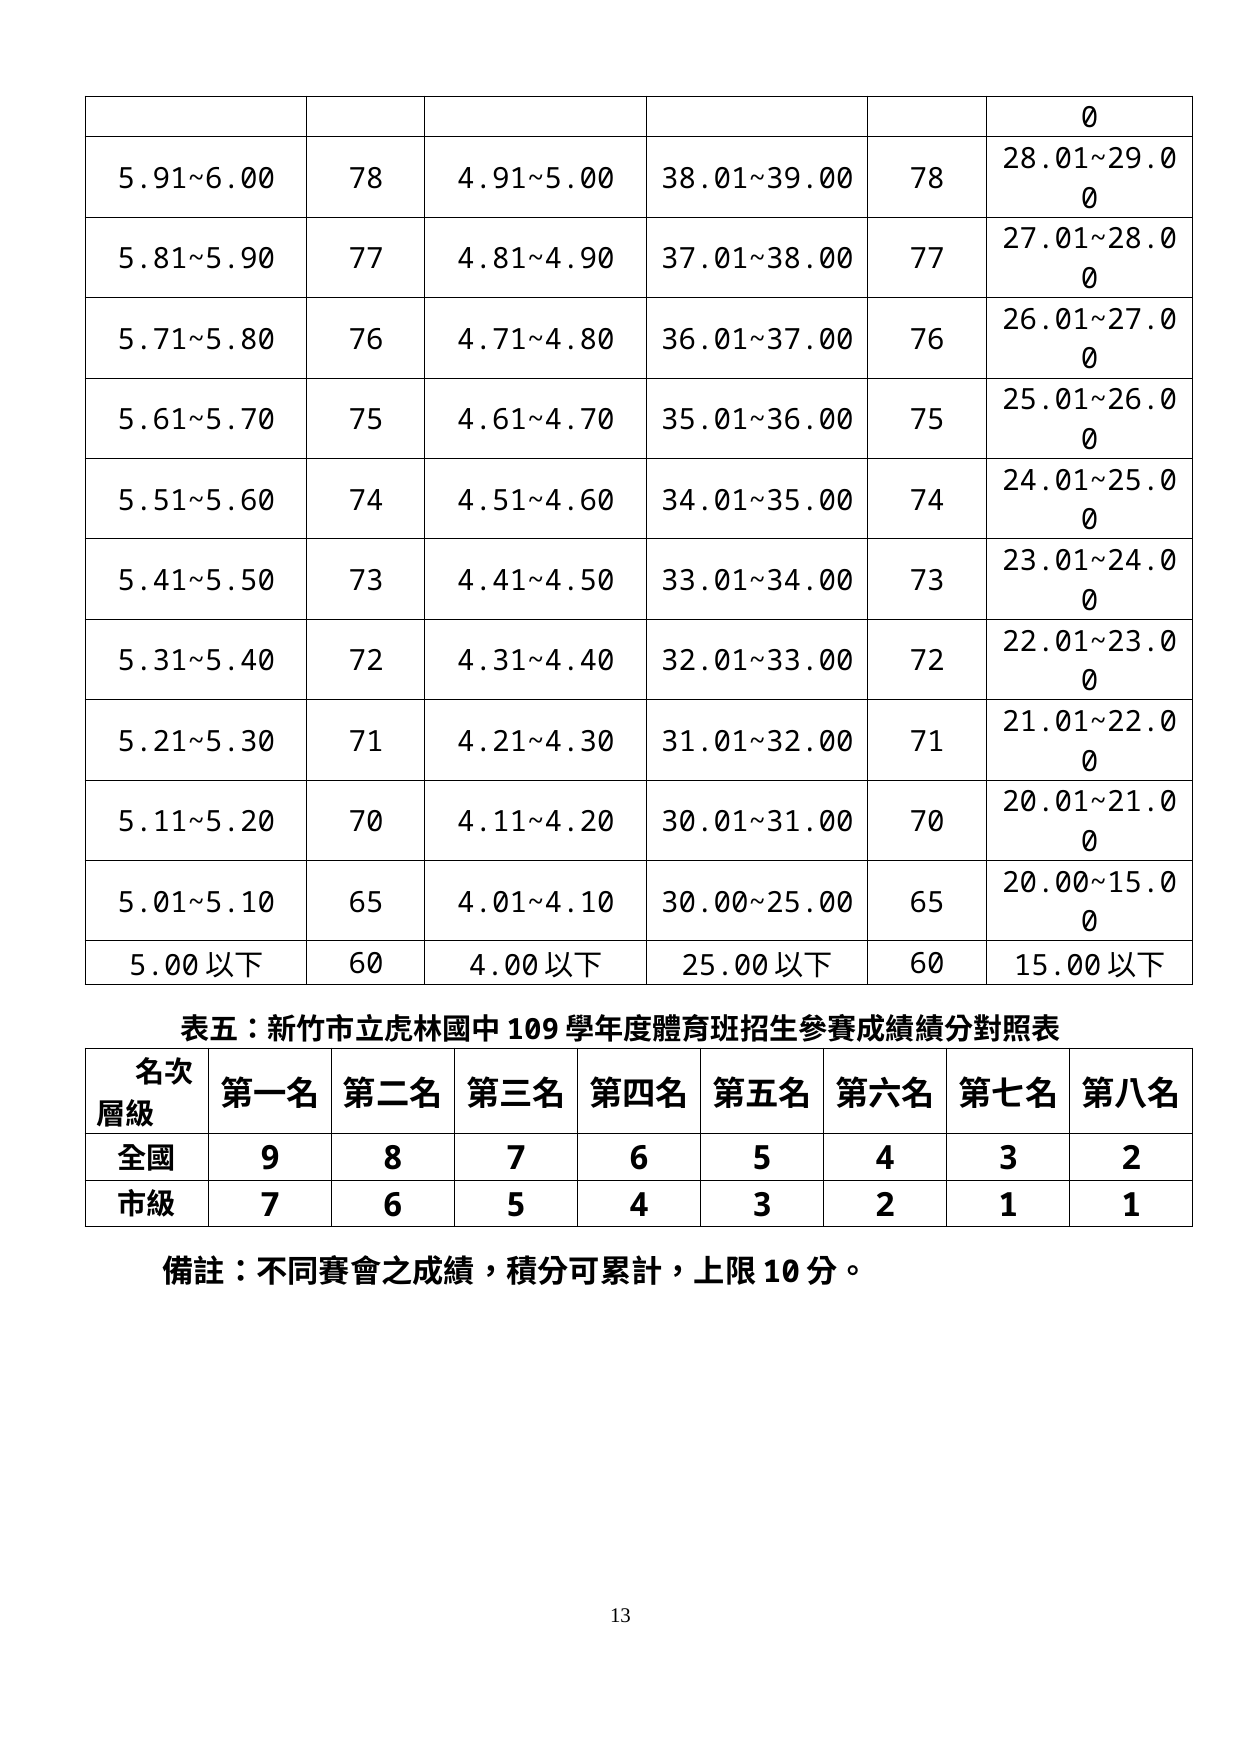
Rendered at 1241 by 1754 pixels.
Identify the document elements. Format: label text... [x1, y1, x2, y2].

table_cell 4.21~4.30 [425, 700, 646, 779]
table_cell [425, 97, 646, 136]
table_cell 24.01~25.00 [987, 459, 1192, 538]
table_cell 0 [987, 97, 1192, 136]
table_cell 60 [868, 941, 986, 984]
table_cell 1 [947, 1181, 1069, 1226]
table_cell 25.01~26.00 [987, 379, 1192, 458]
table_cell 4.00以下 [425, 941, 646, 984]
table_cell 25.00以下 [647, 941, 867, 984]
table_cell 76 [307, 298, 424, 377]
table_cell 4.31~4.40 [425, 620, 646, 699]
table_cell 3 [947, 1134, 1069, 1179]
table_cell 65 [307, 861, 424, 940]
table_cell 27.01~28.00 [987, 218, 1192, 297]
table_cell 5.00以下 [86, 941, 306, 984]
table_cell 2 [824, 1181, 946, 1226]
table_cell 77 [868, 218, 986, 297]
table_cell 市級 [86, 1181, 208, 1226]
table_cell 4 [578, 1181, 700, 1226]
table_cell 28.01~29.00 [987, 137, 1192, 217]
table_cell 4.41~4.50 [425, 539, 646, 619]
table_cell 3 [701, 1181, 823, 1226]
table_cell 38.01~39.00 [647, 137, 867, 217]
table_cell 15.00以下 [987, 941, 1192, 984]
table_cell 72 [868, 620, 986, 699]
table_cell 71 [307, 700, 424, 779]
table_cell 5 [455, 1181, 577, 1226]
table_cell 75 [868, 379, 986, 458]
table_cell 30.00~25.00 [647, 861, 867, 940]
table_cell [868, 97, 986, 136]
table_cell 22.01~23.00 [987, 620, 1192, 699]
table_cell 4.71~4.80 [425, 298, 646, 377]
table_cell 36.01~37.00 [647, 298, 867, 377]
table_cell 5.81~5.90 [86, 218, 306, 297]
table_cell 37.01~38.00 [647, 218, 867, 297]
table_cell 5.71~5.80 [86, 298, 306, 377]
table_cell 32.01~33.00 [647, 620, 867, 699]
table_cell 4.01~4.10 [425, 861, 646, 940]
table_cell 5.01~5.10 [86, 861, 306, 940]
table_cell 78 [307, 137, 424, 217]
table_header 第六名 [824, 1049, 946, 1133]
table_cell [647, 97, 867, 136]
table_header 第五名 [701, 1049, 823, 1133]
table_cell 74 [307, 459, 424, 538]
table_cell 5.91~6.00 [86, 137, 306, 217]
table_cell 5 [701, 1134, 823, 1179]
table_cell 71 [868, 700, 986, 779]
table_header 第二名 [332, 1049, 454, 1133]
table_cell 23.01~24.00 [987, 539, 1192, 619]
table_cell 7 [209, 1181, 331, 1226]
table_cell 4.11~4.20 [425, 781, 646, 860]
table_cell 33.01~34.00 [647, 539, 867, 619]
table_cell 26.01~27.00 [987, 298, 1192, 377]
table_cell 1 [1070, 1181, 1192, 1226]
table_cell 4.91~5.00 [425, 137, 646, 217]
table_header 第八名 [1070, 1049, 1192, 1133]
table_cell 30.01~31.00 [647, 781, 867, 860]
table_cell 5.61~5.70 [86, 379, 306, 458]
table_cell 34.01~35.00 [647, 459, 867, 538]
table_cell 21.01~22.00 [987, 700, 1192, 779]
table_cell 70 [307, 781, 424, 860]
table_header 第四名 [578, 1049, 700, 1133]
table_cell 5.21~5.30 [86, 700, 306, 779]
table_cell 70 [868, 781, 986, 860]
table_cell 2 [1070, 1134, 1192, 1179]
table_cell 4.81~4.90 [425, 218, 646, 297]
table_cell 4 [824, 1134, 946, 1179]
table_cell 20.01~21.00 [987, 781, 1192, 860]
table_cell 74 [868, 459, 986, 538]
table_cell 5.41~5.50 [86, 539, 306, 619]
table_cell 7 [455, 1134, 577, 1179]
table_cell 35.01~36.00 [647, 379, 867, 458]
table_cell 5.51~5.60 [86, 459, 306, 538]
table_cell 76 [868, 298, 986, 377]
text 備註：不同賽會之成績，積分可累計，上限10分。 [162, 1227, 1078, 1289]
table_cell 4.51~4.60 [425, 459, 646, 538]
table_header 第一名 [209, 1049, 331, 1133]
table_cell 6 [332, 1181, 454, 1226]
table_cell [86, 97, 306, 136]
table_cell 6 [578, 1134, 700, 1179]
table_cell 5.11~5.20 [86, 781, 306, 860]
table_cell 4.61~4.70 [425, 379, 646, 458]
text 表五：新竹市立虎林國中109學年度體育班招生參賽成績績分對照表 [162, 985, 1078, 1047]
table_cell 9 [209, 1134, 331, 1179]
table_header 第七名 [947, 1049, 1069, 1133]
table_cell 8 [332, 1134, 454, 1179]
table_cell 72 [307, 620, 424, 699]
table_header 名次 層級 [86, 1049, 208, 1133]
table_cell 77 [307, 218, 424, 297]
table_cell 65 [868, 861, 986, 940]
table_cell 60 [307, 941, 424, 984]
table_cell 75 [307, 379, 424, 458]
table_cell 5.31~5.40 [86, 620, 306, 699]
table_cell 73 [307, 539, 424, 619]
table_cell [307, 97, 424, 136]
table_cell 78 [868, 137, 986, 217]
table_cell 73 [868, 539, 986, 619]
table_header 第三名 [455, 1049, 577, 1133]
table_cell 31.01~32.00 [647, 700, 867, 779]
table_cell 全國 [86, 1134, 208, 1179]
table_cell 20.00~15.00 [987, 861, 1192, 940]
